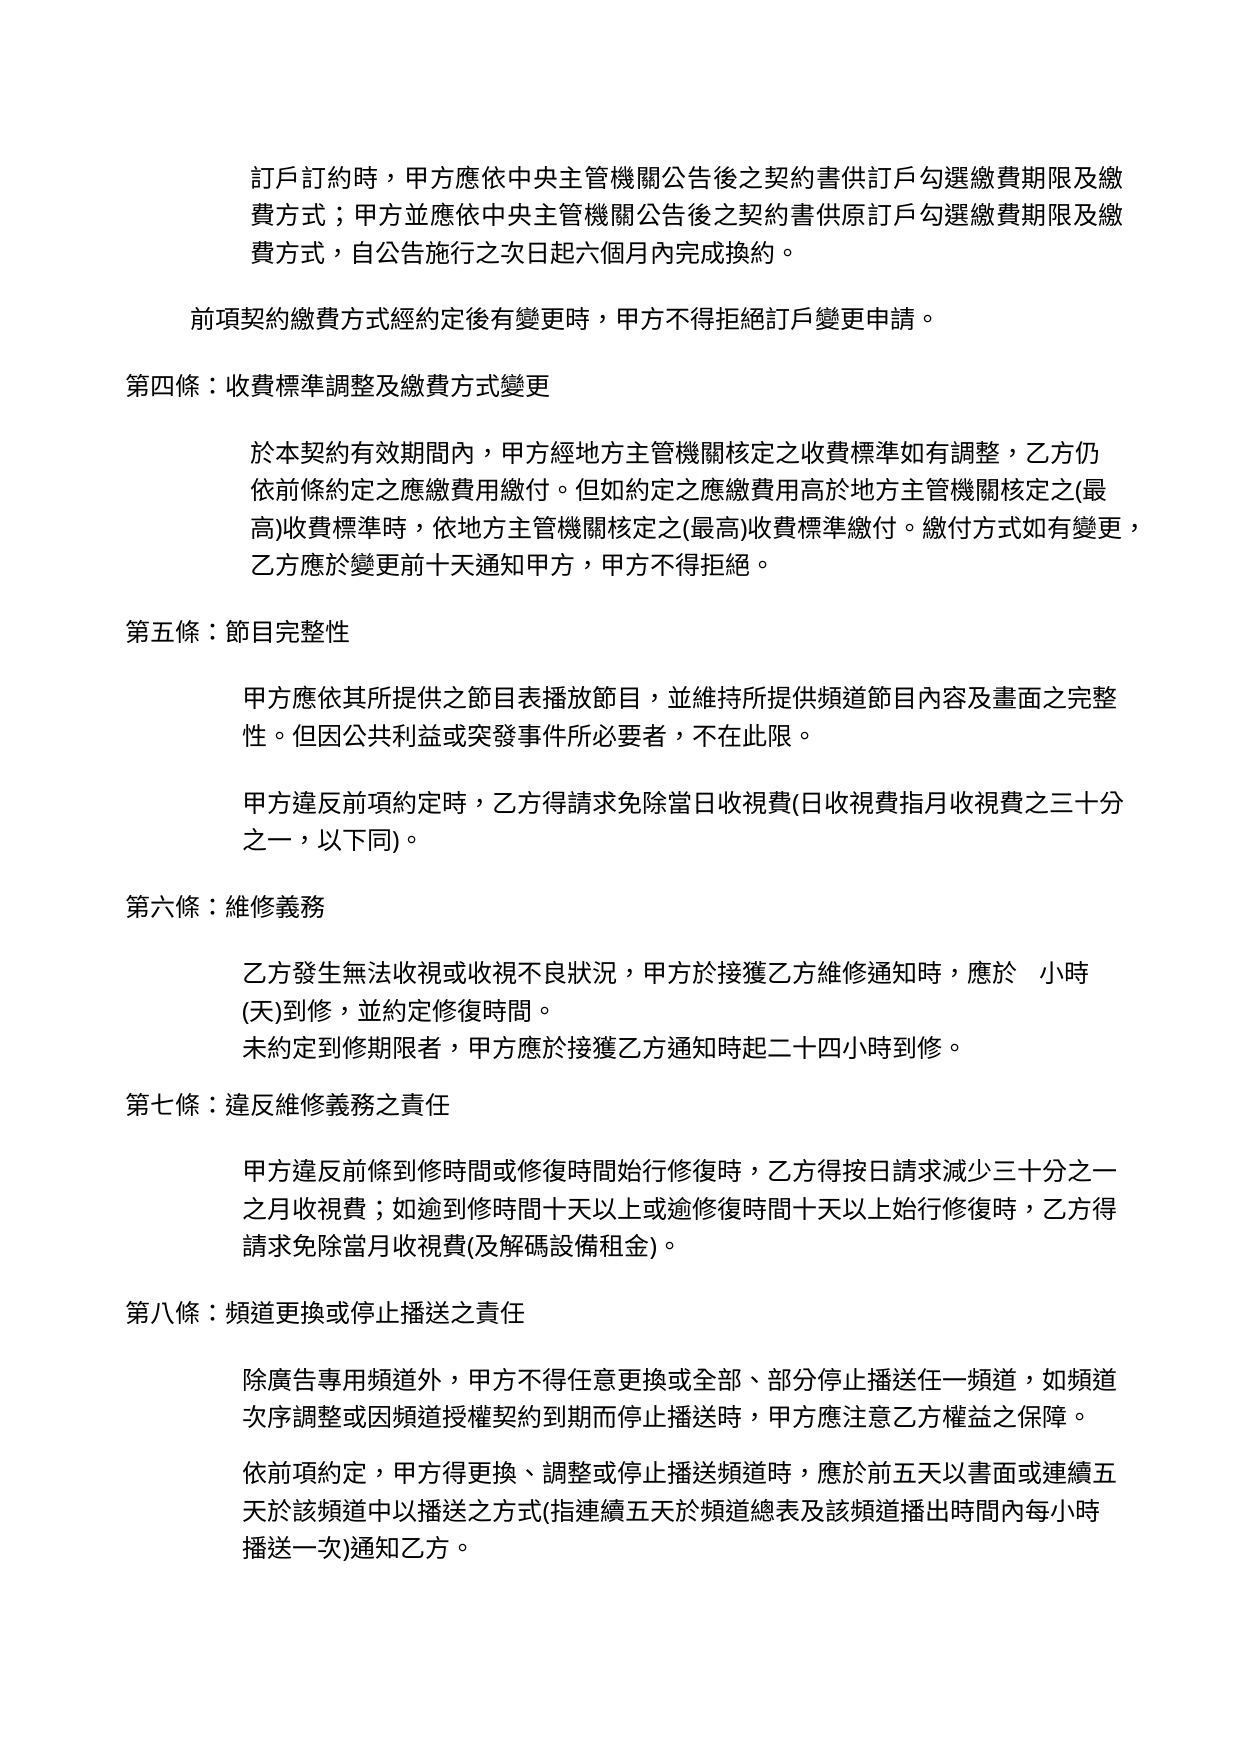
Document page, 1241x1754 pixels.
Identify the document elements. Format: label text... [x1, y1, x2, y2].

text 甲方違反前項約定時，乙方得請求免除當日收視費(日收視費指月收視費之三十分之一，以下同)。 [242, 782, 1125, 857]
text 未約定到修期限者，甲方應於接獲乙方通知時起二十四小時到修。 [242, 1028, 1125, 1066]
text 乙方發生無法收視或收視不良狀況，甲方於接獲乙方維修通知時，應於 小時(天)到修，並約定修復時間。 [242, 953, 1125, 1028]
text 第六條：維修義務 [125, 887, 1125, 924]
text 甲方違反前條到修時間或修復時間始行修復時，乙方得按日請求減少三十分之一之月收視費；如逾到修時間十天以上或逾修復時間十天以上始行修復時，乙方得請求免除當月收視費(及解碼設備租金)。 [242, 1151, 1125, 1264]
text 訂戶訂約時，甲方應依中央主管機關公告後之契約書供訂戶勾選繳費期限及繳費方式；甲方並應依中央主管機關公告後之契約書供原訂戶勾選繳費期限及繳費方式，自公告施行之次日起六個月內完成換約。 [250, 157, 1125, 270]
text 甲方應依其所提供之節目表播放節目，並維持所提供頻道節目內容及畫面之完整性。但因公共利益或突發事件所必要者，不在此限。 [242, 678, 1125, 753]
text 第八條：頻道更換或停止播送之責任 [125, 1293, 1125, 1330]
text 除廣告專用頻道外，甲方不得任意更換或全部、部分停止播送任一頻道，如頻道次序調整或因頻道授權契約到期而停止播送時，甲方應注意乙方權益之保障。 [242, 1359, 1125, 1434]
text 前項契約繳費方式經約定後有變更時，甲方不得拒絕訂戶變更申請。 [125, 299, 1125, 337]
text 第四條：收費標準調整及繳費方式變更 [125, 366, 1125, 403]
text 第五條：節目完整性 [125, 612, 1125, 649]
text 第七條：違反維修義務之責任 [125, 1084, 1125, 1122]
text 依前項約定，甲方得更換、調整或停止播送頻道時，應於前五天以書面或連續五天於該頻道中以播送之方式(指連續五天於頻道總表及該頻道播出時間內每小時播送一次)通知乙方。 [242, 1453, 1125, 1566]
text 於本契約有效期間內，甲方經地方主管機關核定之收費標準如有調整，乙方仍依前條約定之應繳費用繳付。但如約定之應繳費用高於地方主管機關核定之(最高)收費標準時，依地方主管機關核定之(最高)收費標準繳付。繳付方式如有變更，乙方應於變更前十天通知甲方，甲方不得拒絕。 [250, 432, 1125, 582]
